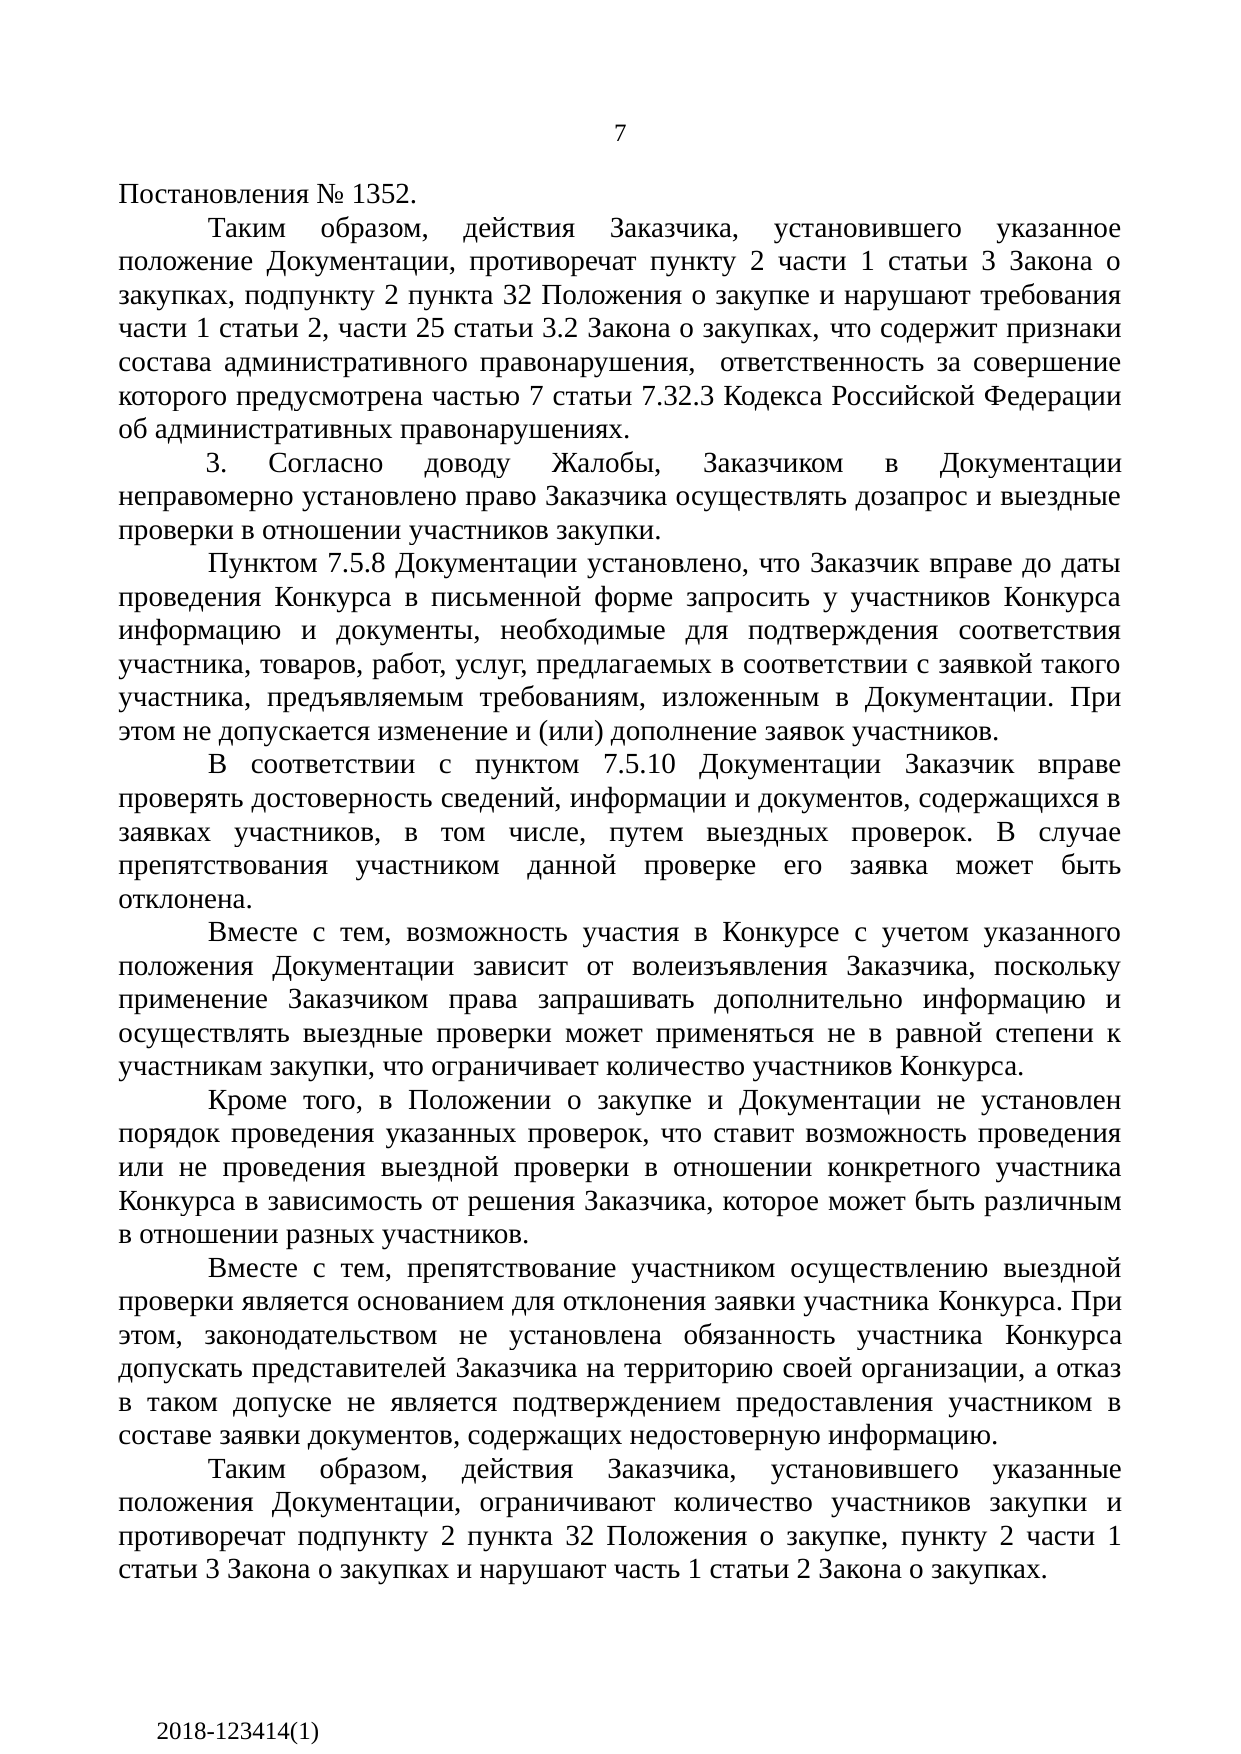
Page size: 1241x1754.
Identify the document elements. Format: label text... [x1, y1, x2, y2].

list Согласно доводу Жалобы, Заказчиком в Документации неправомерно установлено право Заказчика осуществлять дозапрос и выездные проверки в отношении участников закупки. [118, 445, 1122, 545]
text Таким образом, действия Заказчика, установившего указанные положения Документации, ограничивают количество участников закупки и противоречат подпункту 2 пункта 32 Положения о закупке, пункту 2 части 1 статьи 3 Закона о закупках и нарушают часть 1 статьи 2 Закона о закупках. [118, 1451, 1122, 1585]
text Вместе с тем, препятствование участником осуществлению выездной проверки является основанием для отклонения заявки участника Конкурса. При этом, законодательством не установлена обязанность участника Конкурса допускать представителей Заказчика на территорию своей организации, а отказ в таком допуске не является подтверждением предоставления участником в составе заявки документов, содержащих недостоверную информацию. [118, 1250, 1122, 1451]
text Пунктом 7.5.8 Документации установлено, что Заказчик вправе до даты проведения Конкурса в письменной форме запросить у участников Конкурса информацию и документы, необходимые для подтверждения соответствия участника, товаров, работ, услуг, предлагаемых в соответствии с заявкой такого участника, предъявляемым требованиям, изложенным в Документации. При этом не допускается изменение и (или) дополнение заявок участников. [118, 545, 1122, 747]
text Вместе с тем, возможность участия в Конкурсе с учетом указанного положения Документации зависит от волеизъявления Заказчика, поскольку применение Заказчиком права запрашивать дополнительно информацию и осуществлять выездные проверки может применяться не в равной степени к участникам закупки, что ограничивает количество участников Конкурса. [118, 914, 1122, 1082]
text Кроме того, в Положении о закупке и Документации не установлен порядок проведения указанных проверок, что ставит возможность проведения или не проведения выездной проверки в отношении конкретного участника Конкурса в зависимость от решения Заказчика, которое может быть различным в отношении разных участников. [118, 1082, 1122, 1250]
text Таким образом, действия Заказчика, установившего указанное положение Документации, противоречат пункту 2 части 1 статьи 3 Закона о закупках, подпункту 2 пункта 32 Положения о закупке и нарушают требования части 1 статьи 2, части 25 статьи 3.2 Закона о закупках, что содержит признаки состава административного правонарушения, ответственность за совершение которого предусмотрена частью 7 статьи 7.32.3 Кодекса Российской Федерации об административных правонарушениях. [118, 210, 1122, 445]
text В соответствии с пунктом 7.5.10 Документации Заказчик вправе проверять достоверность сведений, информации и документов, содержащихся в заявках участников, в том числе, путем выездных проверок. В случае препятствования участником данной проверке его заявка может быть отклонена. [118, 747, 1122, 914]
text Постановления № 1352. [118, 176, 1122, 210]
